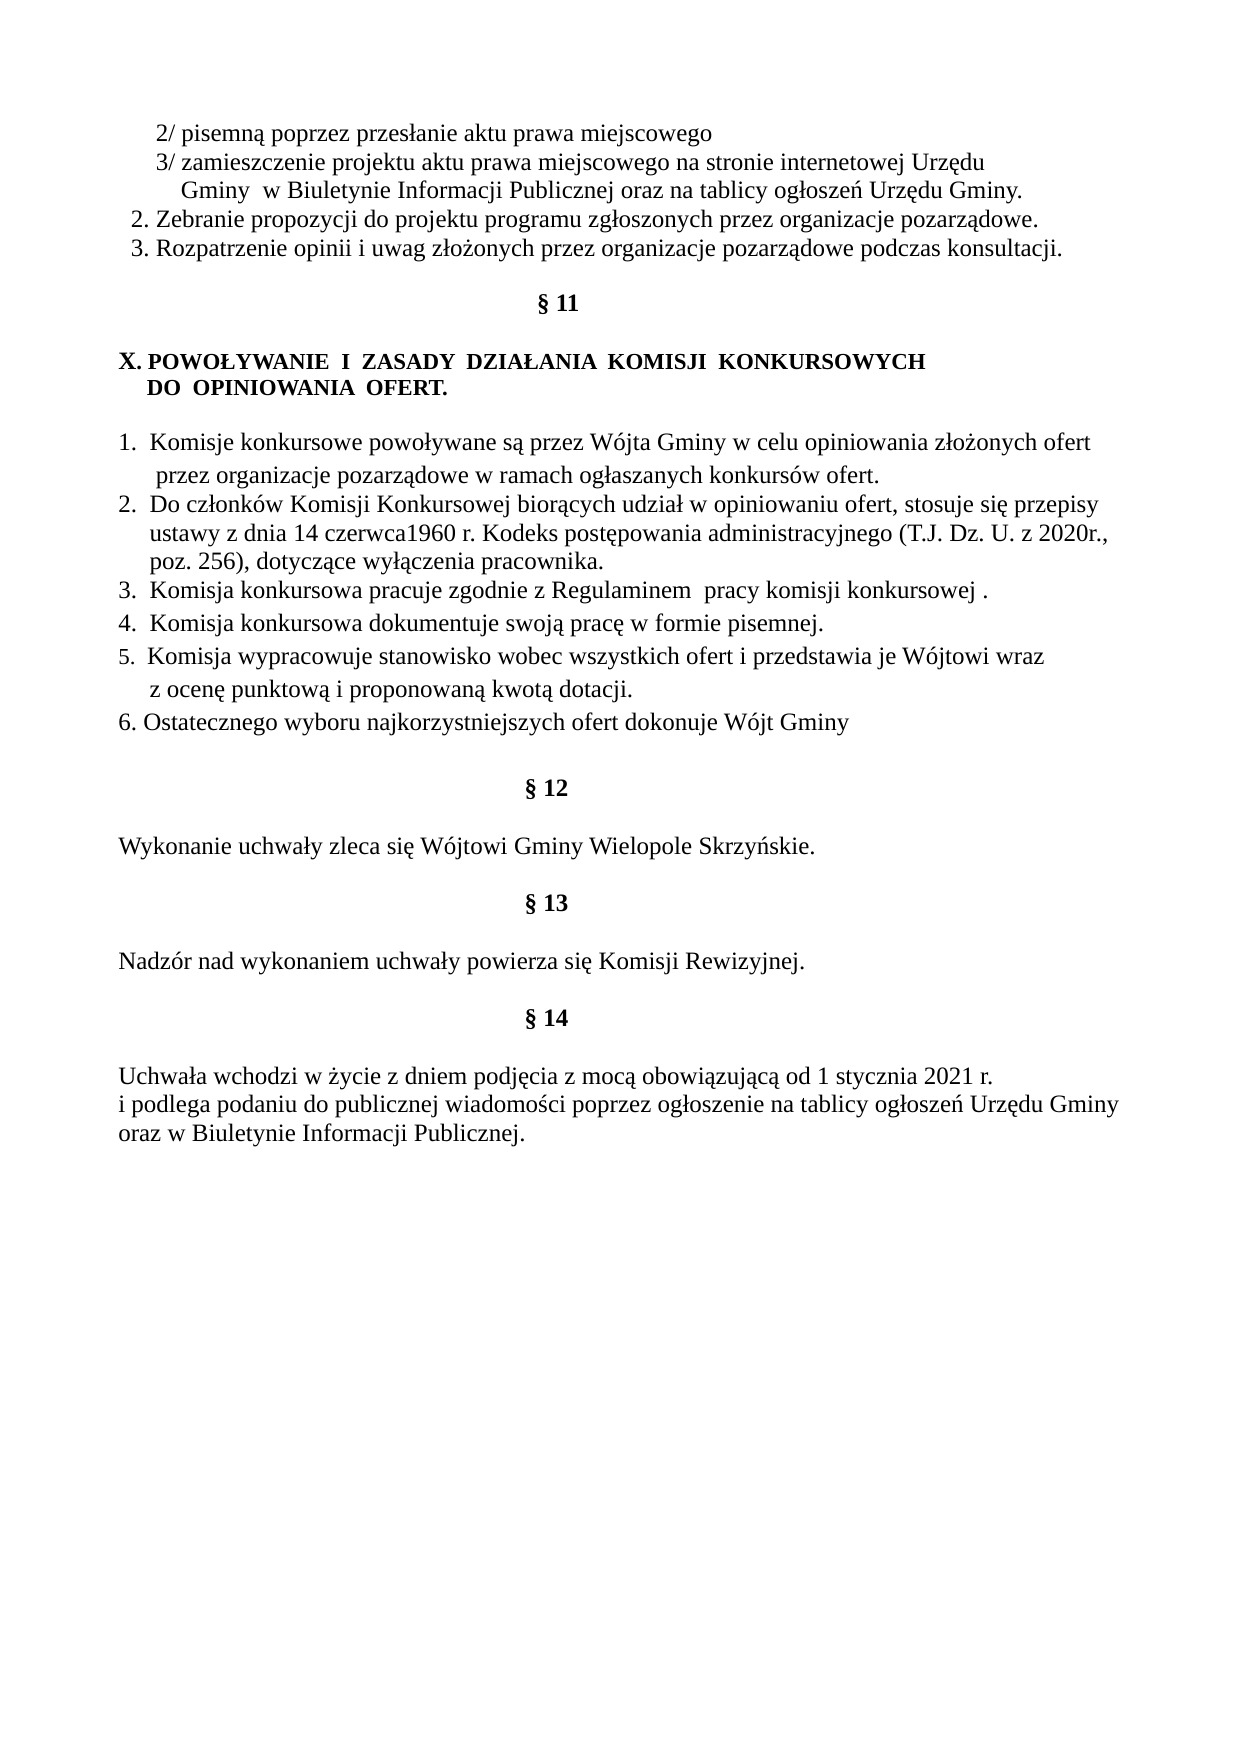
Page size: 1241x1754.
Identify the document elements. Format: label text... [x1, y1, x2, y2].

text 3. Komisja konkursowa pracuje zgodnie z Regulaminem pracy komisji konkursowej . [118, 575, 1122, 604]
text 2/ pisemną poprzez przesłanie aktu prawa miejscowego [62, 118, 1122, 147]
text z ocenę punktową i proponowaną kwotą dotacji. [118, 674, 1122, 703]
text § 13 [118, 888, 1122, 917]
text § 14 [118, 1003, 1122, 1032]
text 3/ zamieszczenie projektu aktu prawa miejscowego na stronie internetowej Urzędu [118, 147, 1122, 176]
text X. POWOŁYWANIE I ZASADY DZIAŁANIA KOMISJI KONKURSOWYCH [118, 346, 1122, 374]
text § 12 [62, 773, 1122, 802]
text Gminy w Biuletynie Informacji Publicznej oraz na tablicy ogłoszeń Urzędu Gminy. [62, 176, 1122, 204]
text § 11 [62, 288, 1122, 317]
text 1. Komisje konkursowe powoływane są przez Wójta Gminy w celu opiniowania złożonych ofert [118, 427, 1122, 456]
text 2. Do członków Komisji Konkursowej biorących udział w opiniowaniu ofert, stosuje się przepisy [118, 489, 1122, 518]
text 3. Rozpatrzenie opinii i uwag złożonych przez organizacje pozarządowe podczas konsultacji. [62, 233, 1152, 262]
text Uchwała wchodzi w życie z dniem podjęcia z mocą obowiązującą od 1 stycznia 2021 r. [118, 1061, 1122, 1089]
text ustawy z dnia 14 czerwca1960 r. Kodeks postępowania administracyjnego (T.J. Dz. U. z 2020r., [118, 518, 1122, 546]
text 5. Komisja wypracowuje stanowisko wobec wszystkich ofert i przedstawia je Wójtowi wraz [118, 641, 1122, 670]
text i podlega podaniu do publicznej wiadomości poprzez ogłoszenie na tablicy ogłoszeń Urzędu Gminy oraz w Biuletynie Informacji Publicznej. [118, 1089, 1122, 1147]
text DO OPINIOWANIA OFERT. [118, 374, 1122, 401]
text poz. 256), dotyczące wyłączenia pracownika. [118, 546, 1122, 575]
text przez organizacje pozarządowe w ramach ogłaszanych konkursów ofert. [118, 460, 1122, 489]
text 6. Ostatecznego wyboru najkorzystniejszych ofert dokonuje Wójt Gminy [118, 707, 1122, 736]
text Wykonanie uchwały zleca się Wójtowi Gminy Wielopole Skrzyńskie. [118, 831, 1122, 859]
text 4. Komisja konkursowa dokumentuje swoją pracę w formie pisemnej. [118, 608, 1122, 637]
text 2. Zebranie propozycji do projektu programu zgłoszonych przez organizacje pozarządowe. [118, 204, 1122, 233]
text Nadzór nad wykonaniem uchwały powierza się Komisji Rewizyjnej. [118, 946, 1122, 974]
